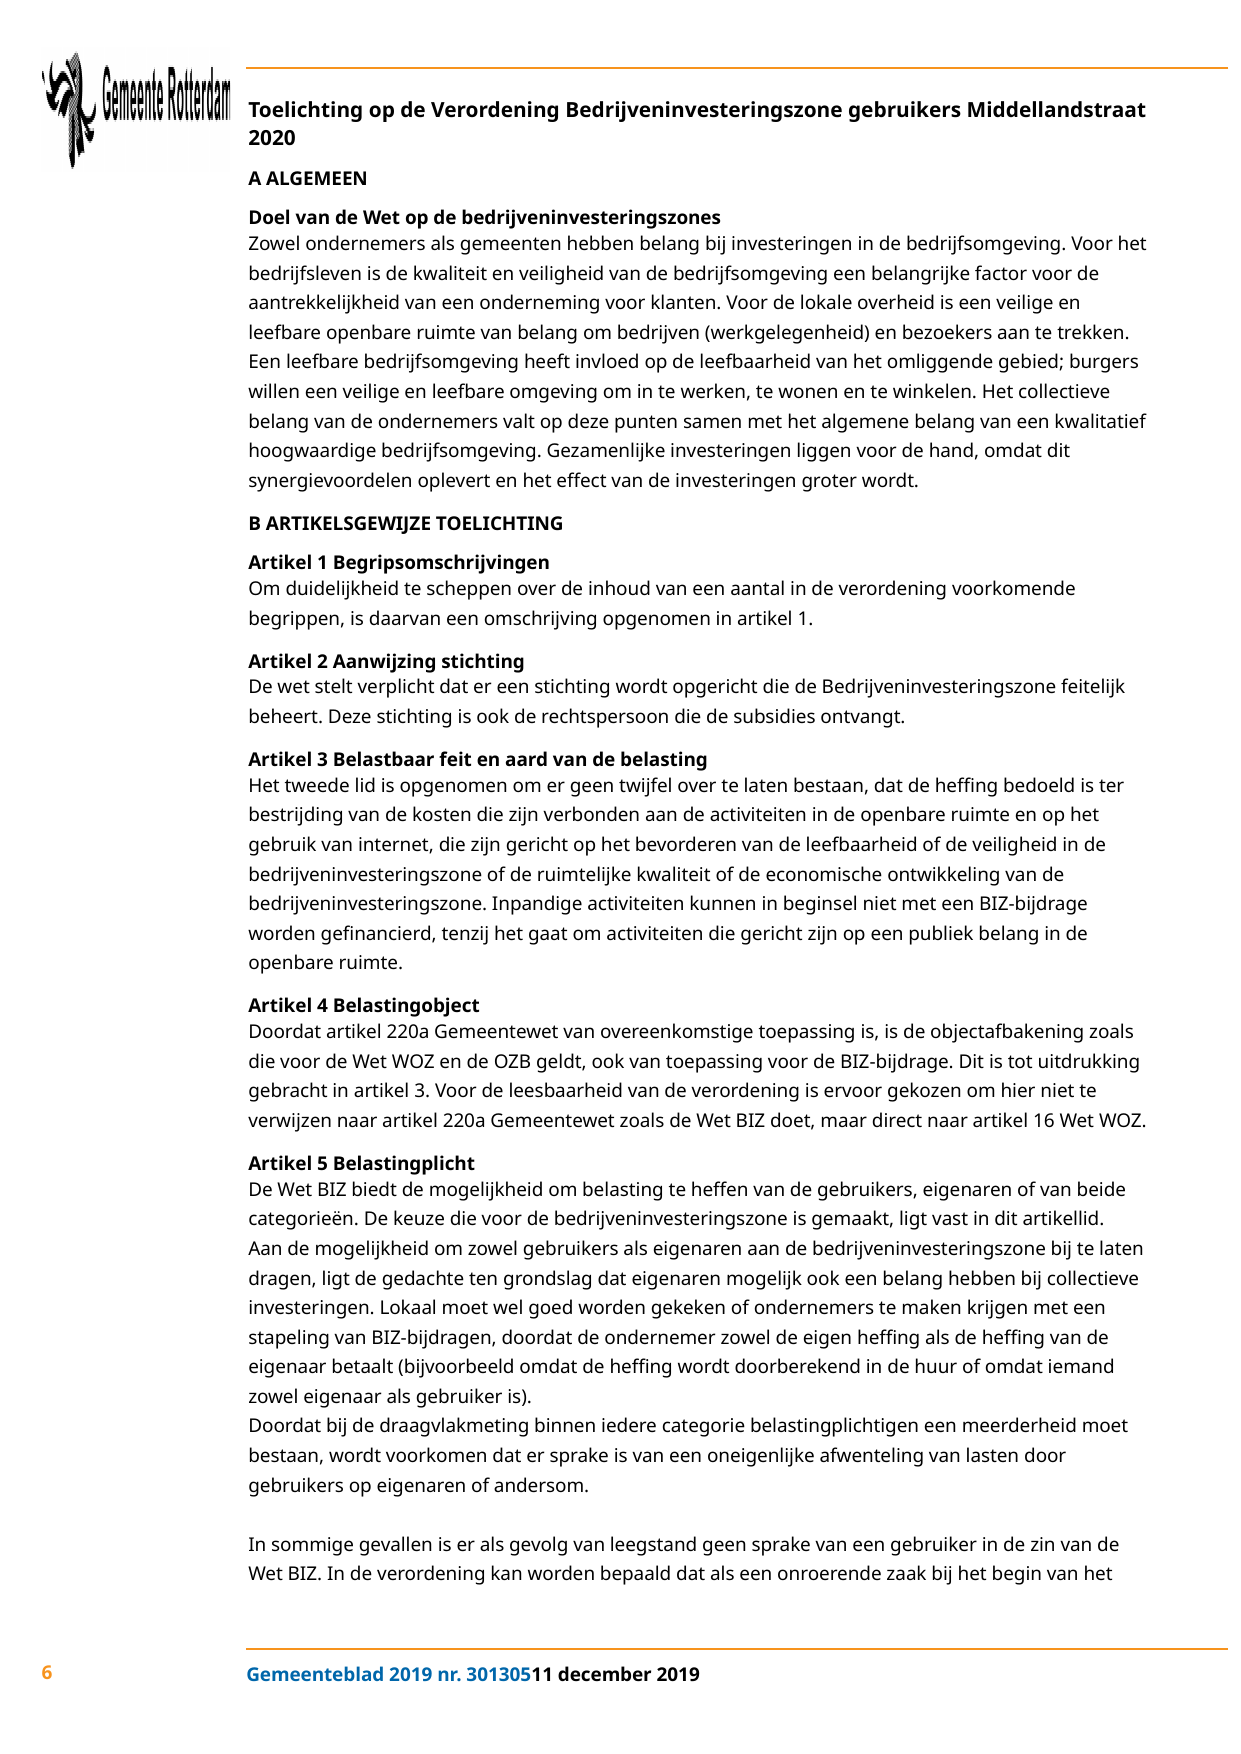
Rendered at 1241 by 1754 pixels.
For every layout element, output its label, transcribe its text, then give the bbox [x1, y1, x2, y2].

text Toelichting op de Verordening Bedrijveninvesteringszone gebruikers Middellandstraat 2020 [248, 95, 1152, 152]
picture [41, 47, 231, 172]
text De wet stelt verplicht dat er een stichting wordt opgericht die de Bedrijveninvesteringszone feitelijk beheert. Deze stichting is ook de rechtspersoon die de subsidies ontvangt. [248, 673, 1152, 729]
text B ARTIKELSGEWIJZE TOELICHTING [248, 510, 1152, 536]
text Artikel 2 Aanwijzing stichting [248, 648, 1152, 673]
text Artikel 5 Belastingplicht [248, 1150, 1152, 1176]
text Zowel ondernemers als gemeenten hebben belang bij investeringen in de bedrijfsomgeving. Voor het bedrijfsleven is de kwaliteit en veiligheid van de bedrijfsomgeving een belangrijke factor voor de aantrekkelijkheid van een onderneming voor klanten. Voor de lokale overheid is een veilige en leefbare openbare ruimte van belang om bedrijven (werkgelegenheid) en bezoekers aan te trekken. Een leefbare bedrijfsomgeving heeft invloed op de leefbaarheid van het omliggende gebied; burgers willen een veilige en leefbare omgeving om in te werken, te wonen en te winkelen. Het collectieve belang van de ondernemers valt op deze punten samen met het algemene belang van een kwalitatief hoogwaardige bedrijfsomgeving. Gezamenlijke investeringen liggen voor de hand, omdat dit synergievoordelen oplevert en het effect van de investeringen groter wordt. [248, 230, 1152, 493]
text Doel van de Wet op de bedrijveninvesteringszones [248, 204, 1152, 230]
text Aan de mogelijkheid om zowel gebruikers als eigenaren aan de bedrijveninvesteringszone bij te laten dragen, ligt de gedachte ten grondslag dat eigenaren mogelijk ook een belang hebben bij collectieve investeringen. Lokaal moet wel goed worden gekeken of ondernemers te maken krijgen met een stapeling van BIZ-bijdragen, doordat de ondernemer zowel de eigen heffing als de heffing van de eigenaar betaalt (bijvoorbeeld omdat de heffing wordt doorberekend in de huur of omdat iemand zowel eigenaar als gebruiker is). [248, 1235, 1152, 1409]
text In sommige gevallen is er als gevolg van leegstand geen sprake van een gebruiker in de zin van de Wet BIZ. In de verordening kan worden bepaald dat als een onroerende zaak bij het begin van het [248, 1531, 1152, 1586]
text Doordat artikel 220a Gemeentewet van overeenkomstige toepassing is, is de objectafbakening zoals die voor de Wet WOZ en de OZB geldt, ook van toepassing voor de BIZ-bijdrage. Dit is tot uitdrukking gebracht in artikel 3. Voor de leesbaarheid van de verordening is ervoor gekozen om hier niet te verwijzen naar artikel 220a Gemeentewet zoals de Wet BIZ doet, maar direct naar artikel 16 Wet WOZ. [248, 1018, 1152, 1133]
text Om duidelijkheid te scheppen over de inhoud van een aantal in de verordening voorkomende begrippen, is daarvan een omschrijving opgenomen in artikel 1. [248, 575, 1152, 630]
text Artikel 3 Belastbaar feit en aard van de belasting [248, 746, 1152, 772]
text Doordat bij de draagvlakmeting binnen iedere categorie belastingplichtigen een meerderheid moet bestaan, wordt voorkomen dat er sprake is van een oneigenlijke afwenteling van lasten door gebruikers op eigenaren of andersom. [248, 1413, 1152, 1497]
text A ALGEMEEN [248, 165, 1152, 191]
text De Wet BIZ biedt de mogelijkheid om belasting te heffen van de gebruikers, eigenaren of van beide categorieën. De keuze die voor de bedrijveninvesteringszone is gemaakt, ligt vast in dit artikellid. [248, 1176, 1152, 1231]
text Artikel 1 Begripsomschrijvingen [248, 549, 1152, 575]
text Artikel 4 Belastingobject [248, 993, 1152, 1018]
text Het tweede lid is opgenomen om er geen twijfel over te laten bestaan, dat de heffing bedoeld is ter bestrijding van de kosten die zijn verbonden aan de activiteiten in de openbare ruimte en op het gebruik van internet, die zijn gericht op het bevorderen van de leefbaarheid of de veiligheid in de bedrijveninvesteringszone of de ruimtelijke kwaliteit of de economische ontwikkeling van de bedrijveninvesteringszone. Inpandige activiteiten kunnen in beginsel niet met een BIZ-bijdrage worden gefinancierd, tenzij het gaat om activiteiten die gericht zijn op een publiek belang in de openbare ruimte. [248, 772, 1152, 975]
